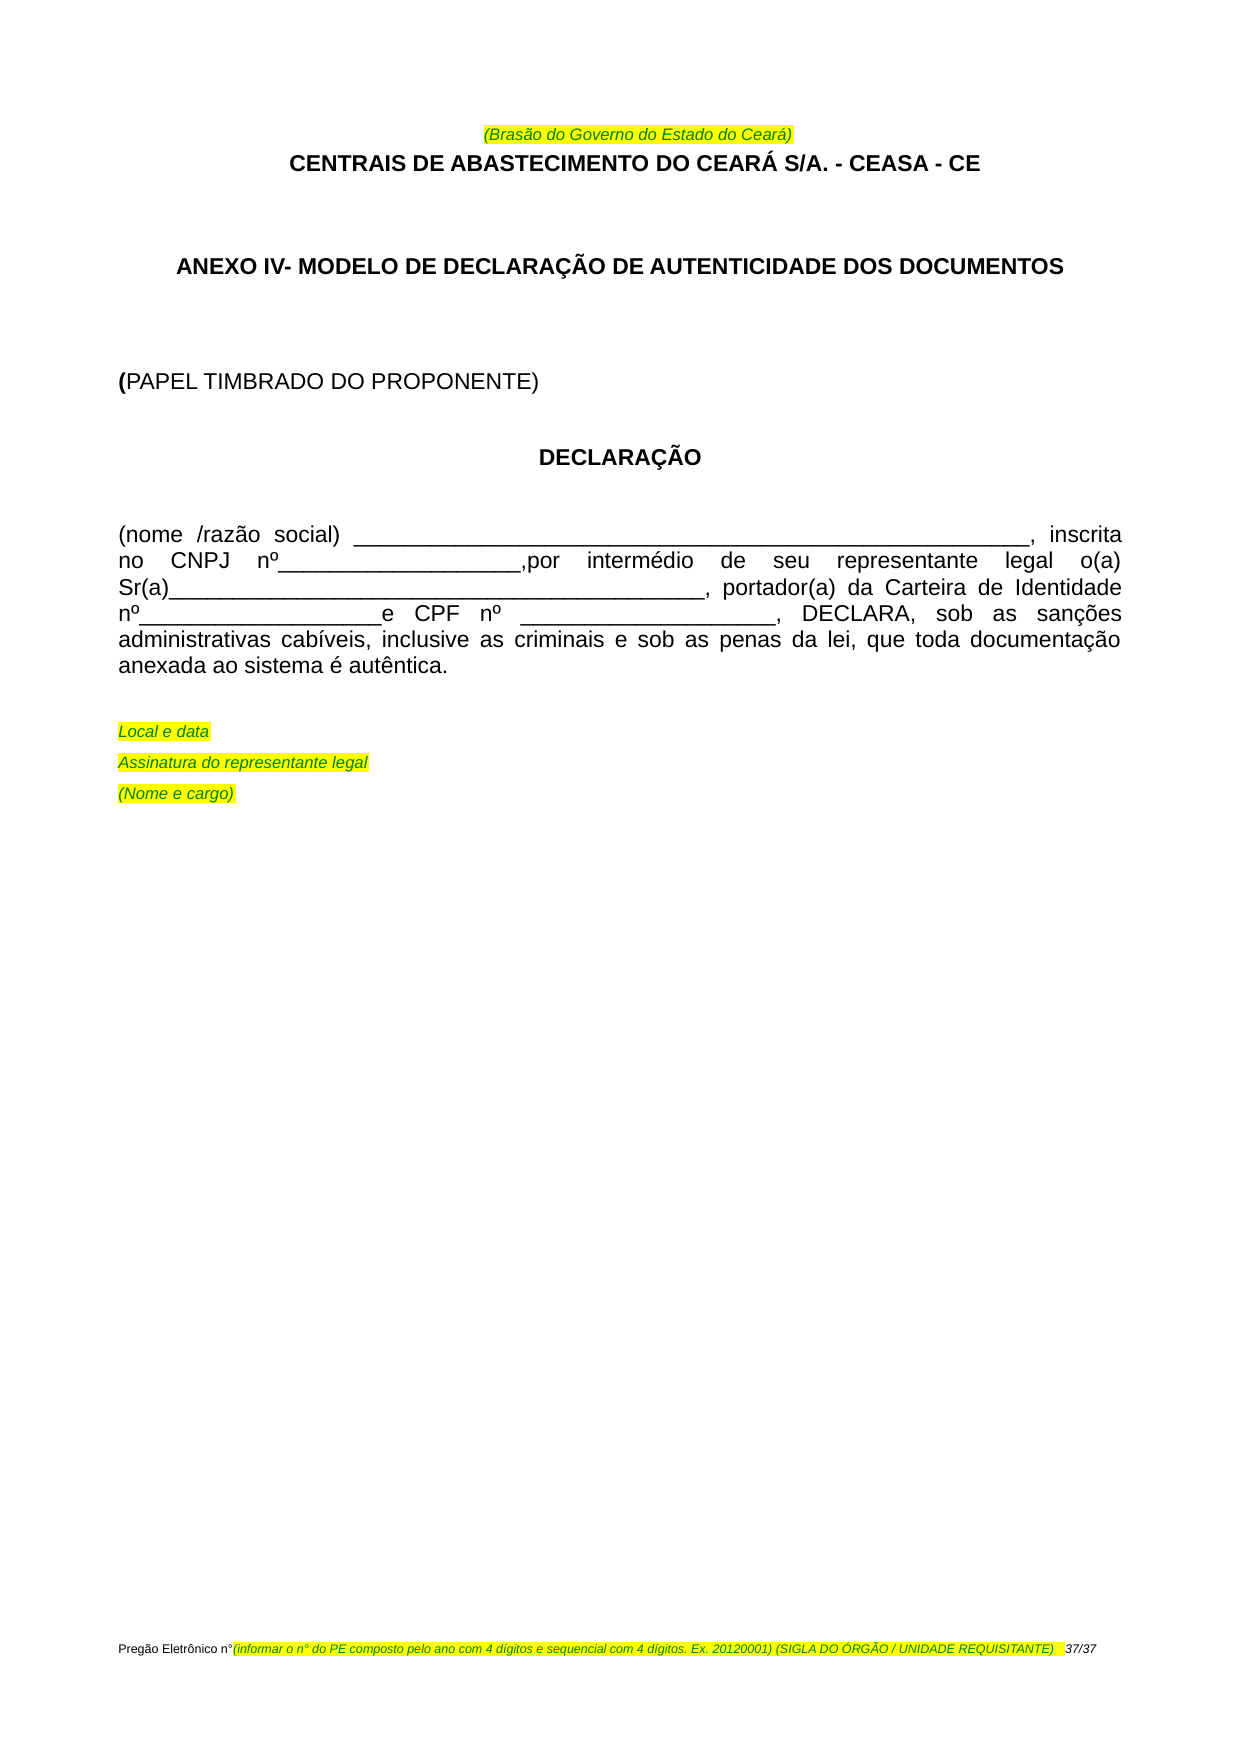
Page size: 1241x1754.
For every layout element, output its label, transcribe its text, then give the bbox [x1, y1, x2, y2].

text Assinatura do representante legal [118, 753, 1122, 772]
text (Nome e cargo) [118, 784, 1122, 803]
text ANEXO IV- MODELO DE DECLARAÇÃO DE AUTENTICIDADE DOS DOCUMENTOS [118, 253, 1122, 279]
text Local e data [118, 722, 1122, 741]
text DECLARAÇÃO [118, 444, 1122, 471]
text (PAPEL TIMBRADO DO PROPONENTE) [118, 368, 1122, 394]
text (nome /razão social) _____________________________________________________, inscrita no CNPJ nº___________________,por intermédio de seu representante legal o(a) Sr(a)__________________________________________, portador(a) da Carteira de Identidade nº___________________e CPF nº ____________________, DECLARA, sob as sanções administrativas cabíveis, inclusive as criminais e sob as penas da lei, que toda documentação anexada ao sistema é autêntica. [118, 521, 1122, 679]
